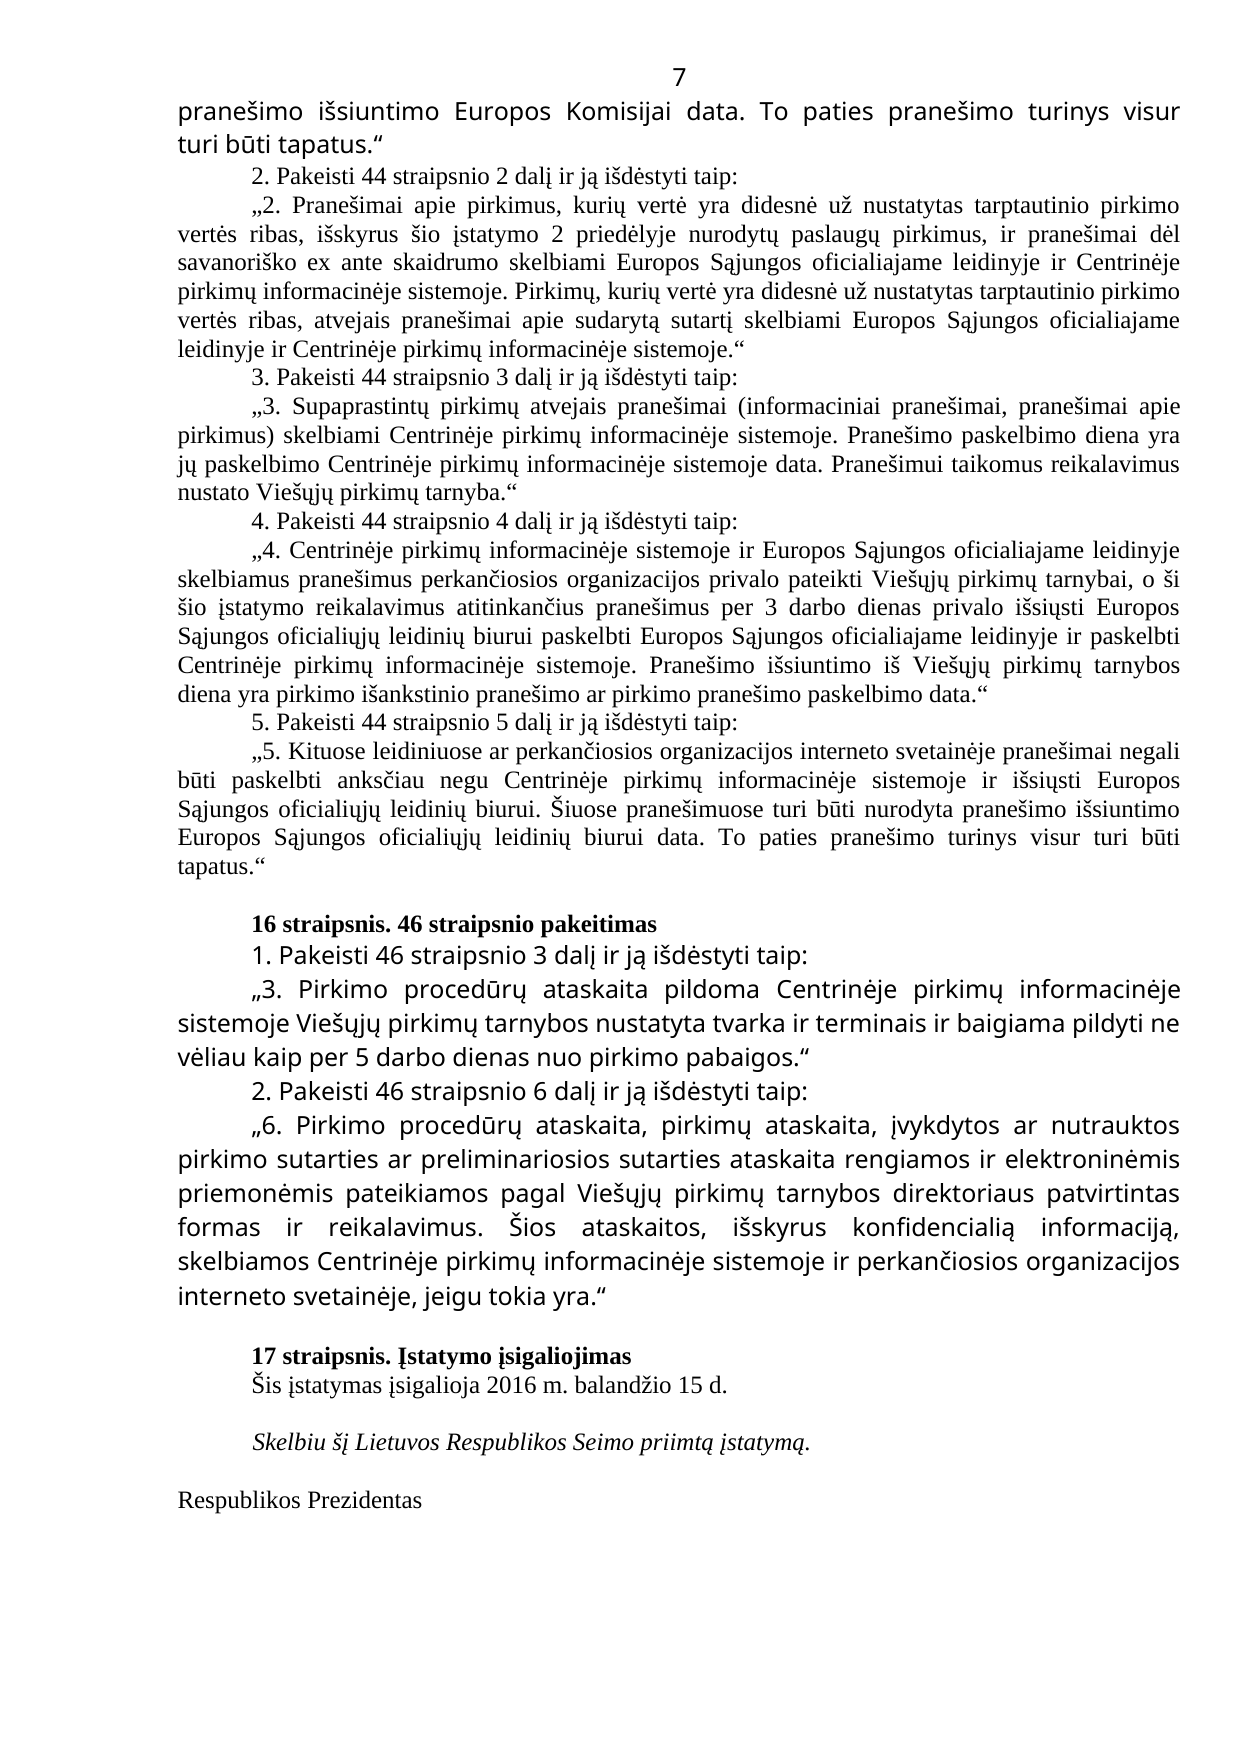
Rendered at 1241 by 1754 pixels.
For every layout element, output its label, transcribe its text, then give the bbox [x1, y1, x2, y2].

text 16 straipsnis. 46 straipsnio pakeitimas [177, 909, 1181, 937]
text 2. Pakeisti 44 straipsnio 2 dalį ir ją išdėstyti taip: [177, 161, 1181, 190]
text Respublikos Prezidentas [177, 1485, 1181, 1513]
text „4. Centrinėje pirkimų informacinėje sistemoje ir Europos Sąjungos oficialiajame leidinyje skelbiamus pranešimus perkančiosios organizacijos privalo pateikti Viešųjų pirkimų tarnybai, o ši šio įstatymo reikalavimus atitinkančius pranešimus per 3 darbo dienas privalo išsiųsti Europos Sąjungos oficialiųjų leidinių biurui paskelbti Europos Sąjungos oficialiajame leidinyje ir paskelbti Centrinėje pirkimų informacinėje sistemoje. Pranešimo išsiuntimo iš Viešųjų pirkimų tarnybos diena yra pirkimo išankstinio pranešimo ar pirkimo pranešimo paskelbimo data.“ [177, 535, 1181, 707]
text „2. Pranešimai apie pirkimus, kurių vertė yra didesnė už nustatytas tarptautinio pirkimo vertės ribas, išskyrus šio įstatymo 2 priedėlyje nurodytų paslaugų pirkimus, ir pranešimai dėl savanoriško ex ante skaidrumo skelbiami Europos Sąjungos oficialiajame leidinyje ir Centrinėje pirkimų informacinėje sistemoje. Pirkimų, kurių vertė yra didesnė už nustatytas tarptautinio pirkimo vertės ribas, atvejais pranešimai apie sudarytą sutartį skelbiami Europos Sąjungos oficialiajame leidinyje ir Centrinėje pirkimų informacinėje sistemoje.“ [177, 190, 1181, 362]
text pranešimo išsiuntimo Europos Komisijai data. To paties pranešimo turinys visur turi būti tapatus.“ [177, 93, 1181, 161]
text 4. Pakeisti 44 straipsnio 4 dalį ir ją išdėstyti taip: [177, 506, 1181, 535]
text 2. Pakeisti 46 straipsnio 6 dalį ir ją išdėstyti taip: [177, 1074, 1181, 1108]
text Šis įstatymas įsigalioja 2016 m. balandžio 15 d. [251, 1370, 1181, 1398]
text 3. Pakeisti 44 straipsnio 3 dalį ir ją išdėstyti taip: [177, 362, 1181, 391]
text „3. Pirkimo procedūrų ataskaita pildoma Centrinėje pirkimų informacinėje sistemoje Viešųjų pirkimų tarnybos nustatyta tvarka ir terminais ir baigiama pildyti ne vėliau kaip per 5 darbo dienas nuo pirkimo pabaigos.“ [177, 972, 1181, 1074]
text 17 straipsnis. Įstatymo įsigaliojimas [177, 1341, 1181, 1370]
text „5. Kituose leidiniuose ar perkančiosios organizacijos interneto svetainėje pranešimai negali būti paskelbti anksčiau negu Centrinėje pirkimų informacinėje sistemoje ir išsiųsti Europos Sąjungos oficialiųjų leidinių biurui. Šiuose pranešimuose turi būti nurodyta pranešimo išsiuntimo Europos Sąjungos oficialiųjų leidinių biurui data. To paties pranešimo turinys visur turi būti tapatus.“ [177, 736, 1181, 880]
text Skelbiu šį Lietuvos Respublikos Seimo priimtą įstatymą. [177, 1427, 1181, 1456]
text „3. Supaprastintų pirkimų atvejais pranešimai (informaciniai pranešimai, pranešimai apie pirkimus) skelbiami Centrinėje pirkimų informacinėje sistemoje. Pranešimo paskelbimo diena yra jų paskelbimo Centrinėje pirkimų informacinėje sistemoje data. Pranešimui taikomus reikalavimus nustato Viešųjų pirkimų tarnyba.“ [177, 391, 1181, 506]
text 1. Pakeisti 46 straipsnio 3 dalį ir ją išdėstyti taip: [177, 937, 1181, 972]
text 5. Pakeisti 44 straipsnio 5 dalį ir ją išdėstyti taip: [177, 707, 1181, 736]
text „6. Pirkimo procedūrų ataskaita, pirkimų ataskaita, įvykdytos ar nutrauktos pirkimo sutarties ar preliminariosios sutarties ataskaita rengiamos ir elektroninėmis priemonėmis pateikiamos pagal Viešųjų pirkimų tarnybos direktoriaus patvirtintas formas ir reikalavimus. Šios ataskaitos, išskyrus konfidencialią informaciją, skelbiamos Centrinėje pirkimų informacinėje sistemoje ir perkančiosios organizacijos interneto svetainėje, jeigu tokia yra.“ [177, 1108, 1181, 1312]
